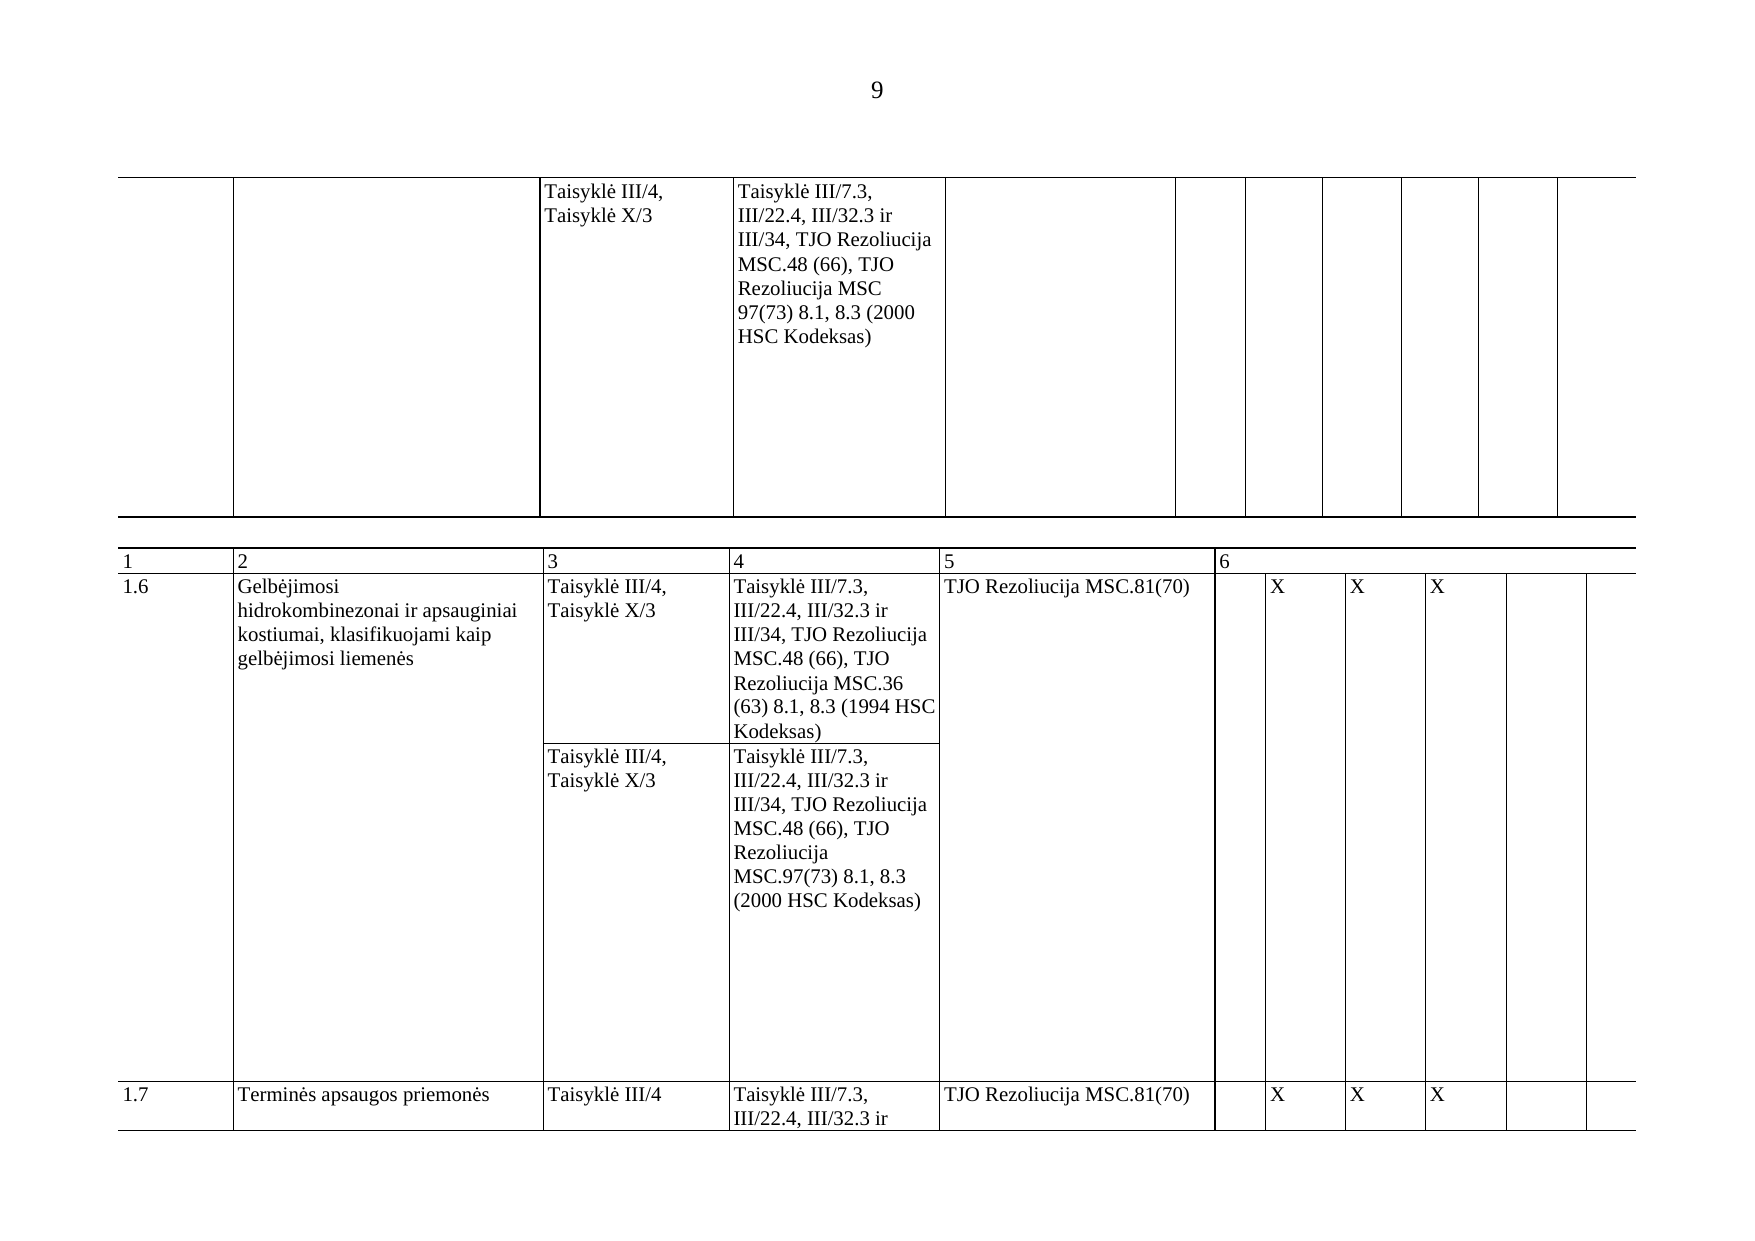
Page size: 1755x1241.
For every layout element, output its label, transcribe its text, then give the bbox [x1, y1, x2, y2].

table_cell TJO Rezoliucija MSC.81(70) [940, 574, 1214, 1081]
table_cell [1176, 178, 1245, 516]
table_cell [1216, 1082, 1265, 1130]
table_cell X [1346, 1082, 1425, 1130]
table_cell [234, 178, 539, 516]
table_cell [1507, 574, 1586, 1081]
table_cell X [1426, 574, 1506, 1081]
table_cell [1479, 178, 1557, 516]
table_cell Taisyklė III/7.3, III/22.4, III/32.3 ir III/34, TJO Rezoliucija MSC.48 (66), TJO Rezoliucija MSC 97(73) 8.1, 8.3 (2000 HSC Kodeksas) [734, 178, 945, 516]
table_cell Taisyklė III/7.3, III/22.4, III/32.3 ir [730, 1082, 939, 1130]
table_cell Taisyklė III/4, Taisyklė X/3 [541, 178, 733, 516]
table_cell [1558, 178, 1636, 516]
table_cell [1587, 1082, 1636, 1130]
table_cell Gelbėjimosi hidrokombinezonai ir apsauginiai kostiumai, klasifikuojami kaip gelbėjimosi liemenės [234, 574, 543, 1081]
table_cell Taisyklė III/4, Taisyklė X/3 [544, 744, 729, 1081]
table_header 3 [544, 549, 729, 573]
table_cell Taisyklė III/4, Taisyklė X/3 [544, 574, 729, 743]
table_cell [1507, 1082, 1586, 1130]
table_cell TJO Rezoliucija MSC.81(70) [940, 1082, 1214, 1130]
table_cell 1.6 [118, 574, 233, 1081]
table_header 2 [234, 549, 543, 573]
table_cell [118, 178, 233, 516]
table_cell Taisyklė III/7.3, III/22.4, III/32.3 ir III/34, TJO Rezoliucija MSC.48 (66), TJO Rezoliucija MSC.36 (63) 8.1, 8.3 (1994 HSC Kodeksas) [730, 574, 939, 743]
table_cell [946, 178, 1175, 516]
table_cell X [1266, 1082, 1345, 1130]
table_cell [1246, 178, 1322, 516]
table_header 4 [730, 549, 939, 573]
table_cell Taisyklė III/7.3, III/22.4, III/32.3 ir III/34, TJO Rezoliucija MSC.48 (66), TJO Rezoliucija MSC.97(73) 8.1, 8.3 (2000 HSC Kodeksas) [730, 744, 939, 1081]
table_cell [1587, 574, 1636, 1081]
table_cell [1402, 178, 1478, 516]
table_header 5 [940, 549, 1214, 573]
table_cell X [1426, 1082, 1506, 1130]
table_cell 1.7 [118, 1082, 233, 1130]
table_cell X [1346, 574, 1425, 1081]
table_cell Taisyklė III/4 [544, 1082, 729, 1130]
table_cell [1323, 178, 1401, 516]
table_header 1 [118, 549, 233, 573]
table_cell [1216, 574, 1265, 1081]
table_cell Terminės apsaugos priemonės [234, 1082, 543, 1130]
table_header 6 [1216, 549, 1636, 573]
table_cell X [1266, 574, 1345, 1081]
